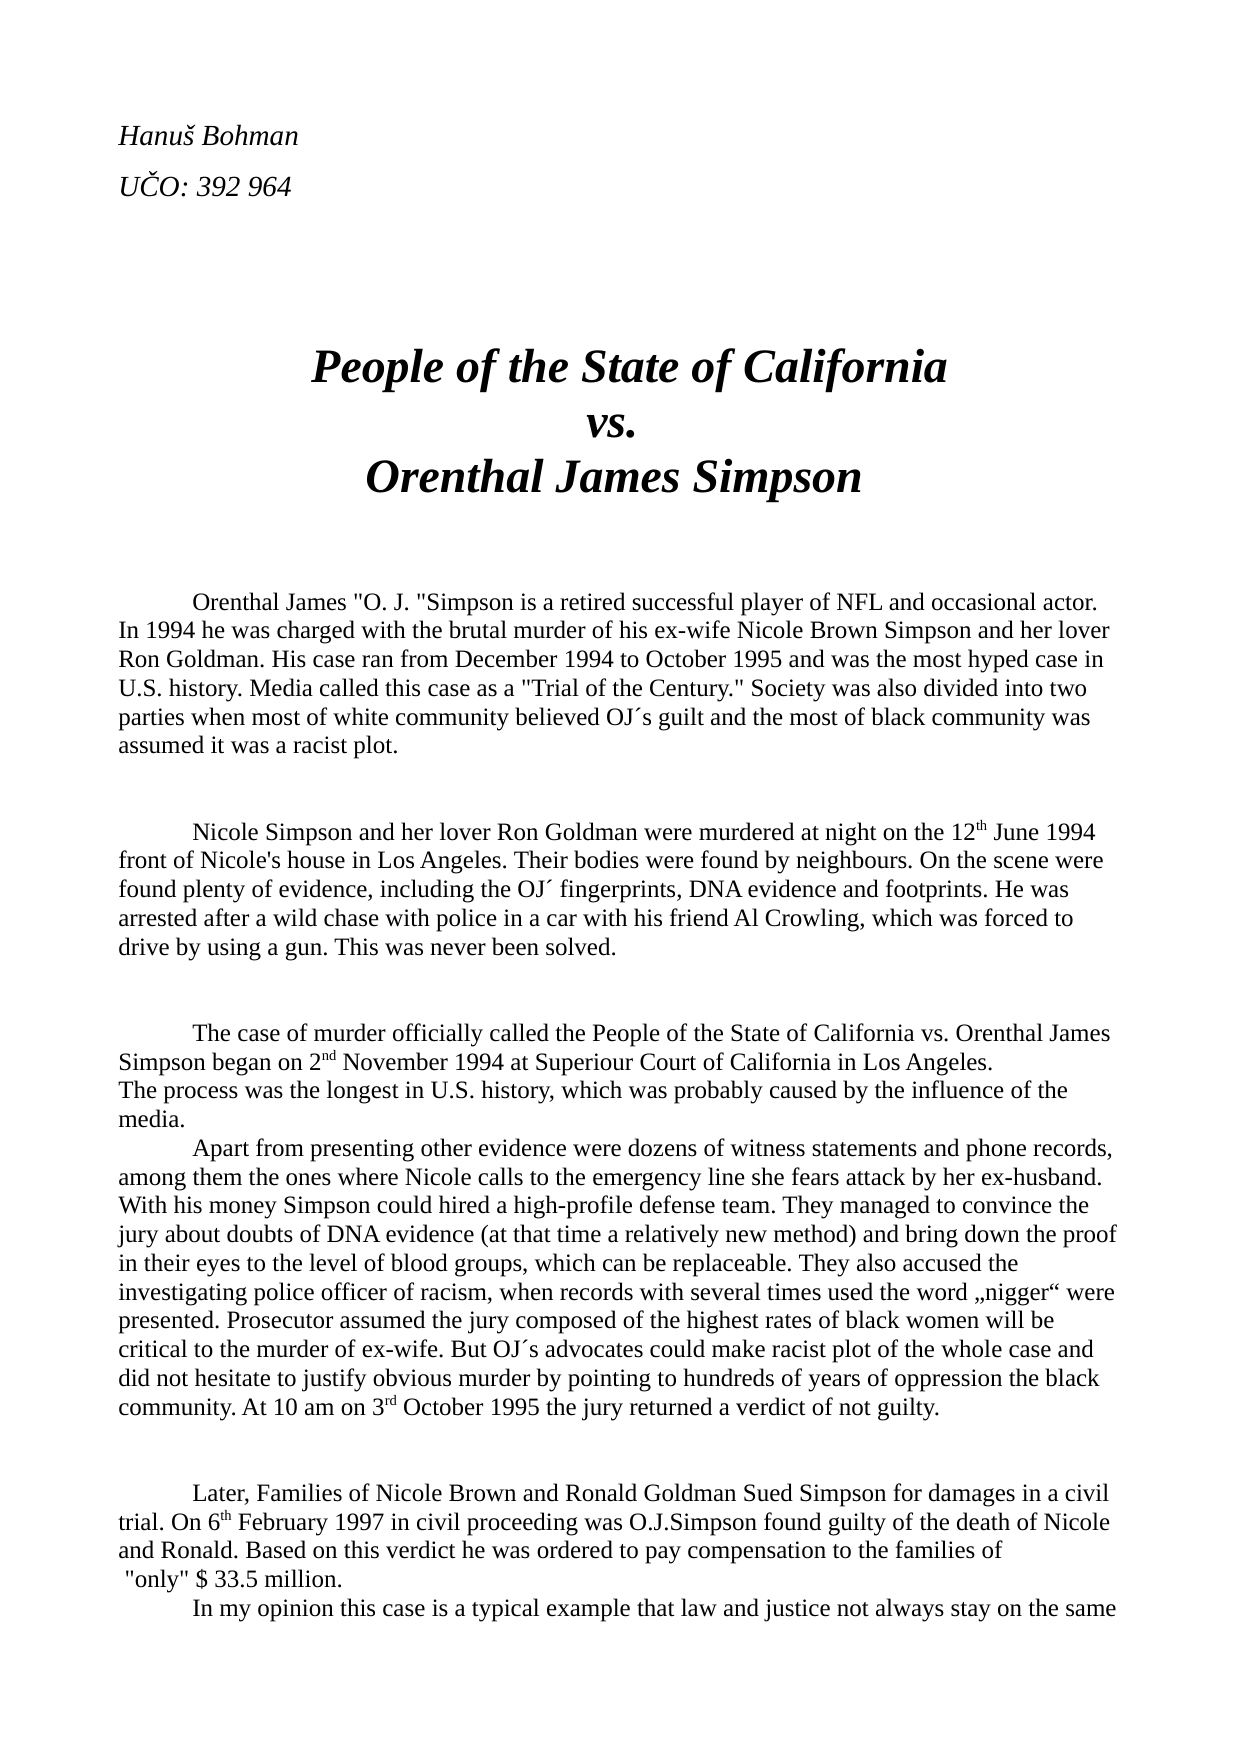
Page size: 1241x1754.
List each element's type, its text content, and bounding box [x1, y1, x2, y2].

text Orenthal James "O. J. "Simpson is a retired successful player of NFL and occasional actor. In 1994 he was charged with the brutal murder of his ex-wife Nicole Brown Simpson and her lover Ron Goldman. His case ran from December 1994 to October 1995 and was the most hyped case in U.S. history. Media called this case as a "Trial of the Century." Society was also divided into two parties when most of white community believed OJ´s guilt and the most of black community was assumed it was a racist plot. [118, 587, 1122, 759]
text With his money Simpson could hired a high-profile defense team. They managed to convince the jury about doubts of DNA evidence (at that time a relatively new method) and bring down the proof in their eyes to the level of blood groups, which can be replaceable. They also accused the investigating police officer of racism, when records with several times used the word „nigger“ were presented. Prosecutor assumed the jury composed of the highest rates of black women will be critical to the murder of ex-wife. But OJ´s advocates could make racist plot of the whole case and did not hesitate to justify obvious murder by pointing to hundreds of years of oppression the black community. At 10 am on 3rd October 1995 the jury returned a verdict of not guilty. [118, 1190, 1122, 1420]
text Orenthal James Simpson [118, 448, 1122, 503]
text In my opinion this case is a typical example that law and justice not always stay on the same [118, 1593, 1122, 1622]
text Later, Families of Nicole Brown and Ronald Goldman Sued Simpson for damages in a civil trial. On 6th February 1997 in civil proceeding was O.J.Simpson found guilty of the death of Nicole and Ronald. Based on this verdict he was ordered to pay compensation to the families of [118, 1478, 1122, 1564]
text "only" $ 33.5 million. [118, 1564, 1122, 1593]
text The case of murder officially called the People of the State of California vs. Orenthal James Simpson began on 2nd November 1994 at Superiour Court of California in Los Angeles. [118, 1018, 1122, 1075]
text People of the State of California [118, 337, 1122, 392]
text vs. [118, 392, 1122, 448]
text Nicole Simpson and her lover Ron Goldman were murdered at night on the 12th June 1994 front of Nicole's house in Los Angeles. Their bodies were found by neighbours. On the scene were found plenty of evidence, including the OJ´ fingerprints, DNA evidence and footprints. He was arrested after a wild chase with police in a car with his friend Al Crowling, which was forced to drive by using a gun. This was never been solved. [118, 817, 1122, 960]
text Hanuš Bohman [118, 118, 1122, 152]
text Apart from presenting other evidence were dozens of witness statements and phone records, among them the ones where Nicole calls to the emergency line she fears attack by her ex-husband. [118, 1133, 1122, 1190]
text UČO: 392 964 [118, 152, 1122, 207]
text The process was the longest in U.S. history, which was probably caused by the influence of the media. [118, 1075, 1122, 1133]
